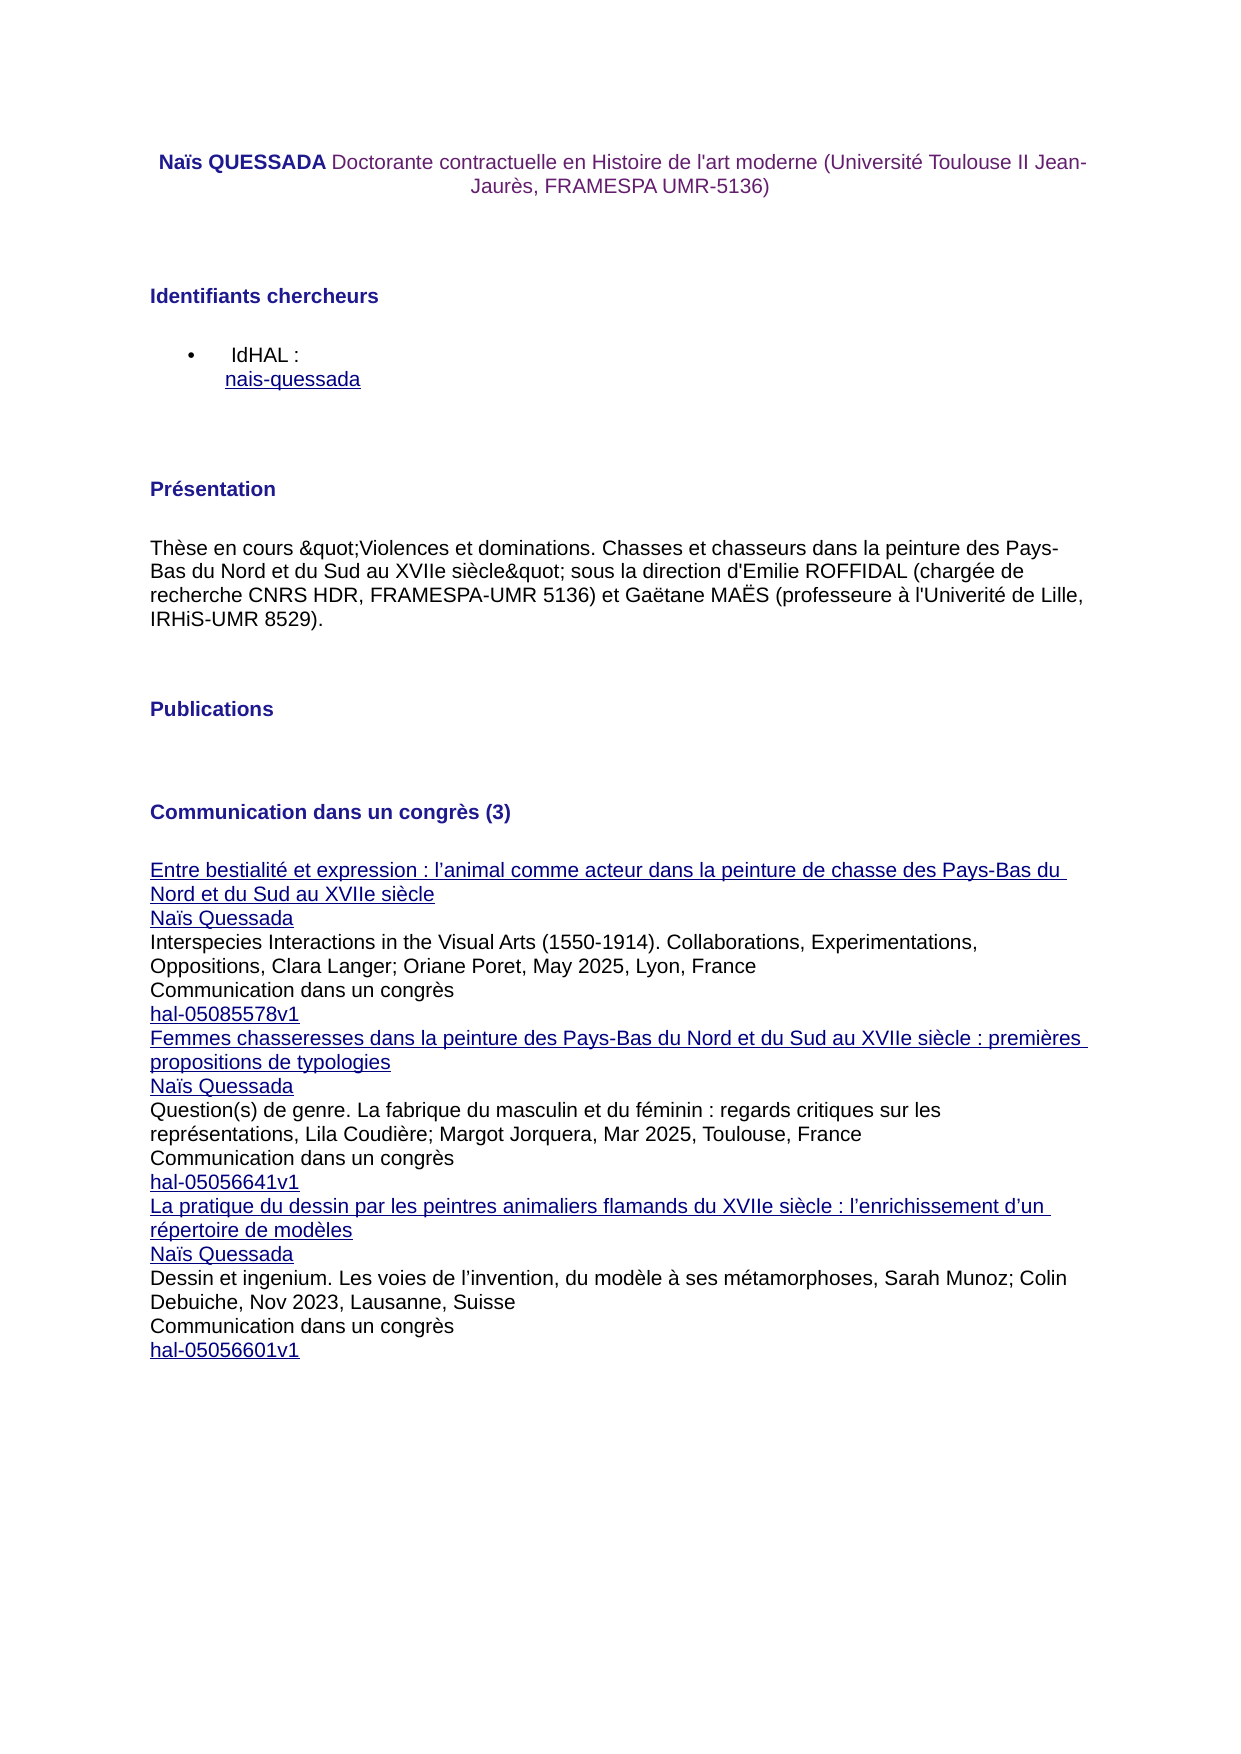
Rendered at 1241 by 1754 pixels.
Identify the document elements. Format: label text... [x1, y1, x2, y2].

table_header Entre bestialité et expression : l’animal comme acteur dans la peinture de chasse des Pays-Bas du Nord et du Sud au XVIIe siècle Naïs Quessada Interspecies Interactions in the Visual Arts (1550-1914). Collaborations, Experimentations, Oppositions, Clara Langer; Oriane Poret, May 2025, Lyon, France Communication dans un congrès hal-05085578v1 [150, 858, 1090, 1026]
subtitle Naïs QUESSADA Doctorante contractuelle en Histoire de l'art moderne (Université Toulouse II Jean-Jaurès, FRAMESPA UMR-5136) [150, 150, 1090, 198]
subtitle Publications [150, 697, 1090, 721]
text Thèse en cours &quot;Violences et dominations. Chasses et chasseurs dans la peinture des Pays-Bas du Nord et du Sud au XVIIe siècle&quot; sous la direction d'Emilie ROFFIDAL (chargée de recherche CNRS HDR, FRAMESPA-UMR 5136) et Gaëtane MAËS (professeure à l'Univerité de Lille, IRHiS-UMR 8529). [150, 535, 1090, 631]
subtitle Identifiants chercheurs [150, 284, 1090, 308]
subtitle Communication dans un congrès (3) [150, 800, 1090, 824]
list IdHAL : [187, 343, 1090, 367]
table_cell La pratique du dessin par les peintres animaliers flamands du XVIIe siècle : l’enrichissement d’un répertoire de modèles Naïs Quessada Dessin et ingenium. Les voies de l’invention, du modèle à ses métamorphoses, Sarah Munoz; Colin Debuiche, Nov 2023, Lausanne, Suisse Communication dans un congrès hal-05056601v1 [150, 1194, 1090, 1361]
subtitle Présentation [150, 477, 1090, 501]
table_cell Femmes chasseresses dans la peinture des Pays-Bas du Nord et du Sud au XVIIe siècle : premières propositions de typologies Naïs Quessada Question(s) de genre. La fabrique du masculin et du féminin : regards critiques sur les représentations, Lila Coudière; Margot Jorquera, Mar 2025, Toulouse, France Communication dans un congrès hal-05056641v1 [150, 1026, 1090, 1194]
list nais-quessada [187, 367, 1090, 391]
